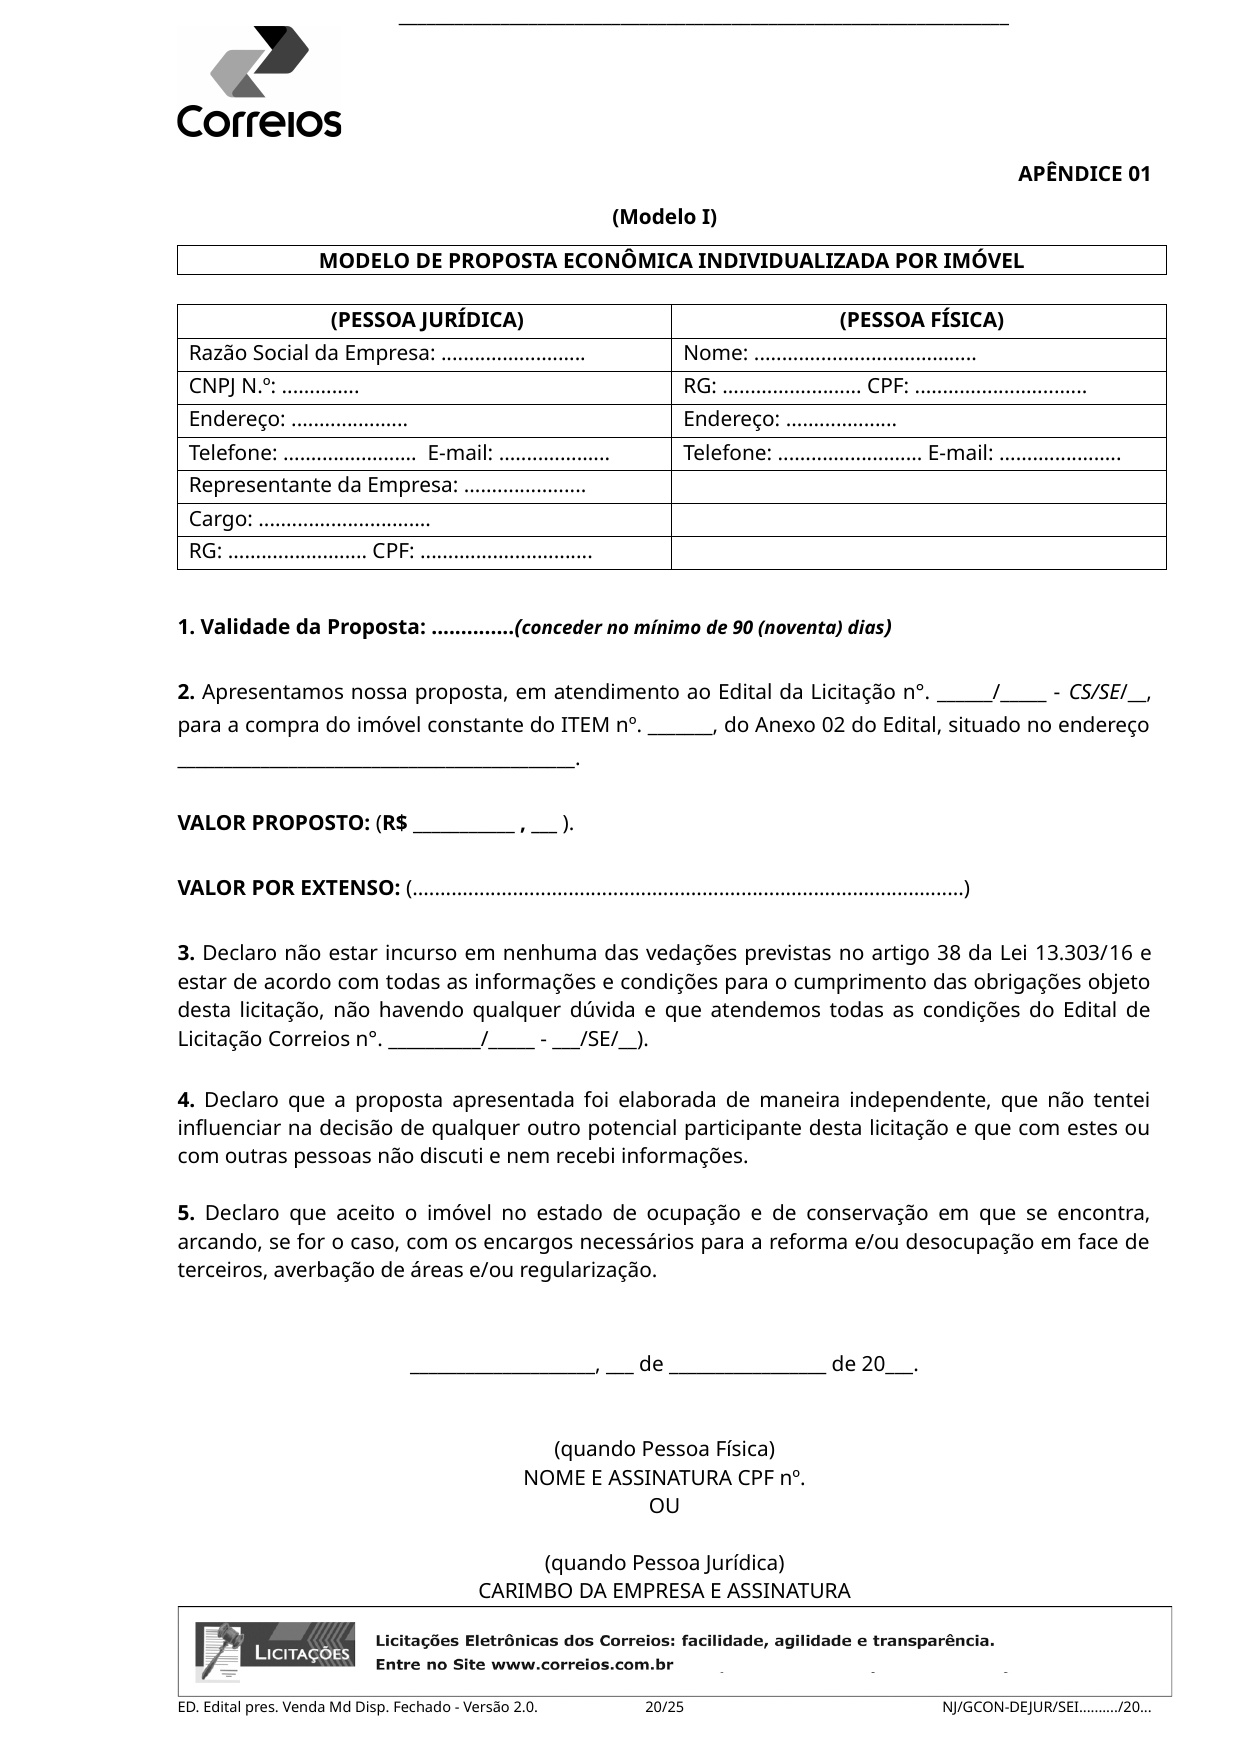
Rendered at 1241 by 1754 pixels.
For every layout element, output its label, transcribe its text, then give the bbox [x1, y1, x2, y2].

table_header MODELO DE PROPOSTA ECONÔMICA INDIVIDUALIZADA POR IMÓVEL [178, 246, 1166, 274]
table_cell CNPJ N.º: .............. [178, 372, 671, 403]
table_header (PESSOA JURÍDICA) [178, 305, 671, 337]
text APÊNDICE 01 [177, 159, 1152, 188]
table_cell [672, 504, 1166, 536]
text 4. Declaro que a proposta apresentada foi elaborada de maneira independente, que não tentei influenciar na decisão de qualquer outro potencial participante desta licitação e que com estes ou com outras pessoas não discuti e nem recebi informações. [177, 1085, 1152, 1170]
table_header (PESSOA FÍSICA) [672, 305, 1166, 337]
table_cell Endereço: .................... [672, 405, 1166, 437]
table_cell Telefone: .......................... E-mail: ...................... [672, 438, 1166, 469]
table_cell Telefone: ........................ E-mail: .................... [178, 438, 671, 469]
text OU [177, 1491, 1152, 1519]
text 2. Apresentamos nossa proposta, em atendimento ao Edital da Licitação n°. ______/_____ - CS/SE/__, para a compra do imóvel constante do ITEM nº. _______, do Anexo 02 do Edital, situado no endereço ___________________________________________. [177, 677, 1152, 771]
text VALOR PROPOSTO: (R$ ___________ , ___ ). [177, 808, 1152, 836]
table_cell Cargo: ............................... [178, 504, 671, 536]
text (quando Pessoa Jurídica) [177, 1548, 1152, 1576]
table_cell Nome: ........................................ [672, 339, 1166, 371]
table_cell RG: ......................... CPF: ............................... [672, 372, 1166, 403]
text VALOR POR EXTENSO: (...................................................................................................) [177, 873, 1152, 902]
table_cell Endereço: ..................... [178, 405, 671, 437]
text NOME E ASSINATURA CPF nº. [177, 1463, 1152, 1491]
text 1. Validade da Proposta: ..............(conceder no mínimo de 90 (noventa) dias) [177, 612, 1152, 641]
table_cell Representante da Empresa: ...................... [178, 471, 671, 503]
table_cell [672, 537, 1166, 569]
text (Modelo I) [177, 202, 1152, 231]
text ____________________, ___ de _________________ de 20___. [177, 1349, 1152, 1377]
text (quando Pessoa Física) [177, 1434, 1152, 1463]
text CARIMBO DA EMPRESA E ASSINATURA [177, 1576, 1152, 1605]
text 5. Declaro que aceito o imóvel no estado de ocupação e de conservação em que se encontra, arcando, se for o caso, com os encargos necessários para a reforma e/ou desocupação em face de terceiros, averbação de áreas e/ou regularização. [177, 1198, 1152, 1284]
text 3. Declaro não estar incurso em nenhuma das vedações previstas no artigo 38 da Lei 13.303/16 e estar de acordo com todas as informações e condições para o cumprimento das obrigações objeto desta licitação, não havendo qualquer dúvida e que atendemos todas as condições do Edital de Licitação Correios n°. __________/_____ - ___/SE/__). [177, 938, 1152, 1052]
table_cell Razão Social da Empresa: .......................... [178, 339, 671, 371]
table_cell RG: ......................... CPF: ............................... [178, 537, 671, 569]
table_cell [672, 471, 1166, 503]
